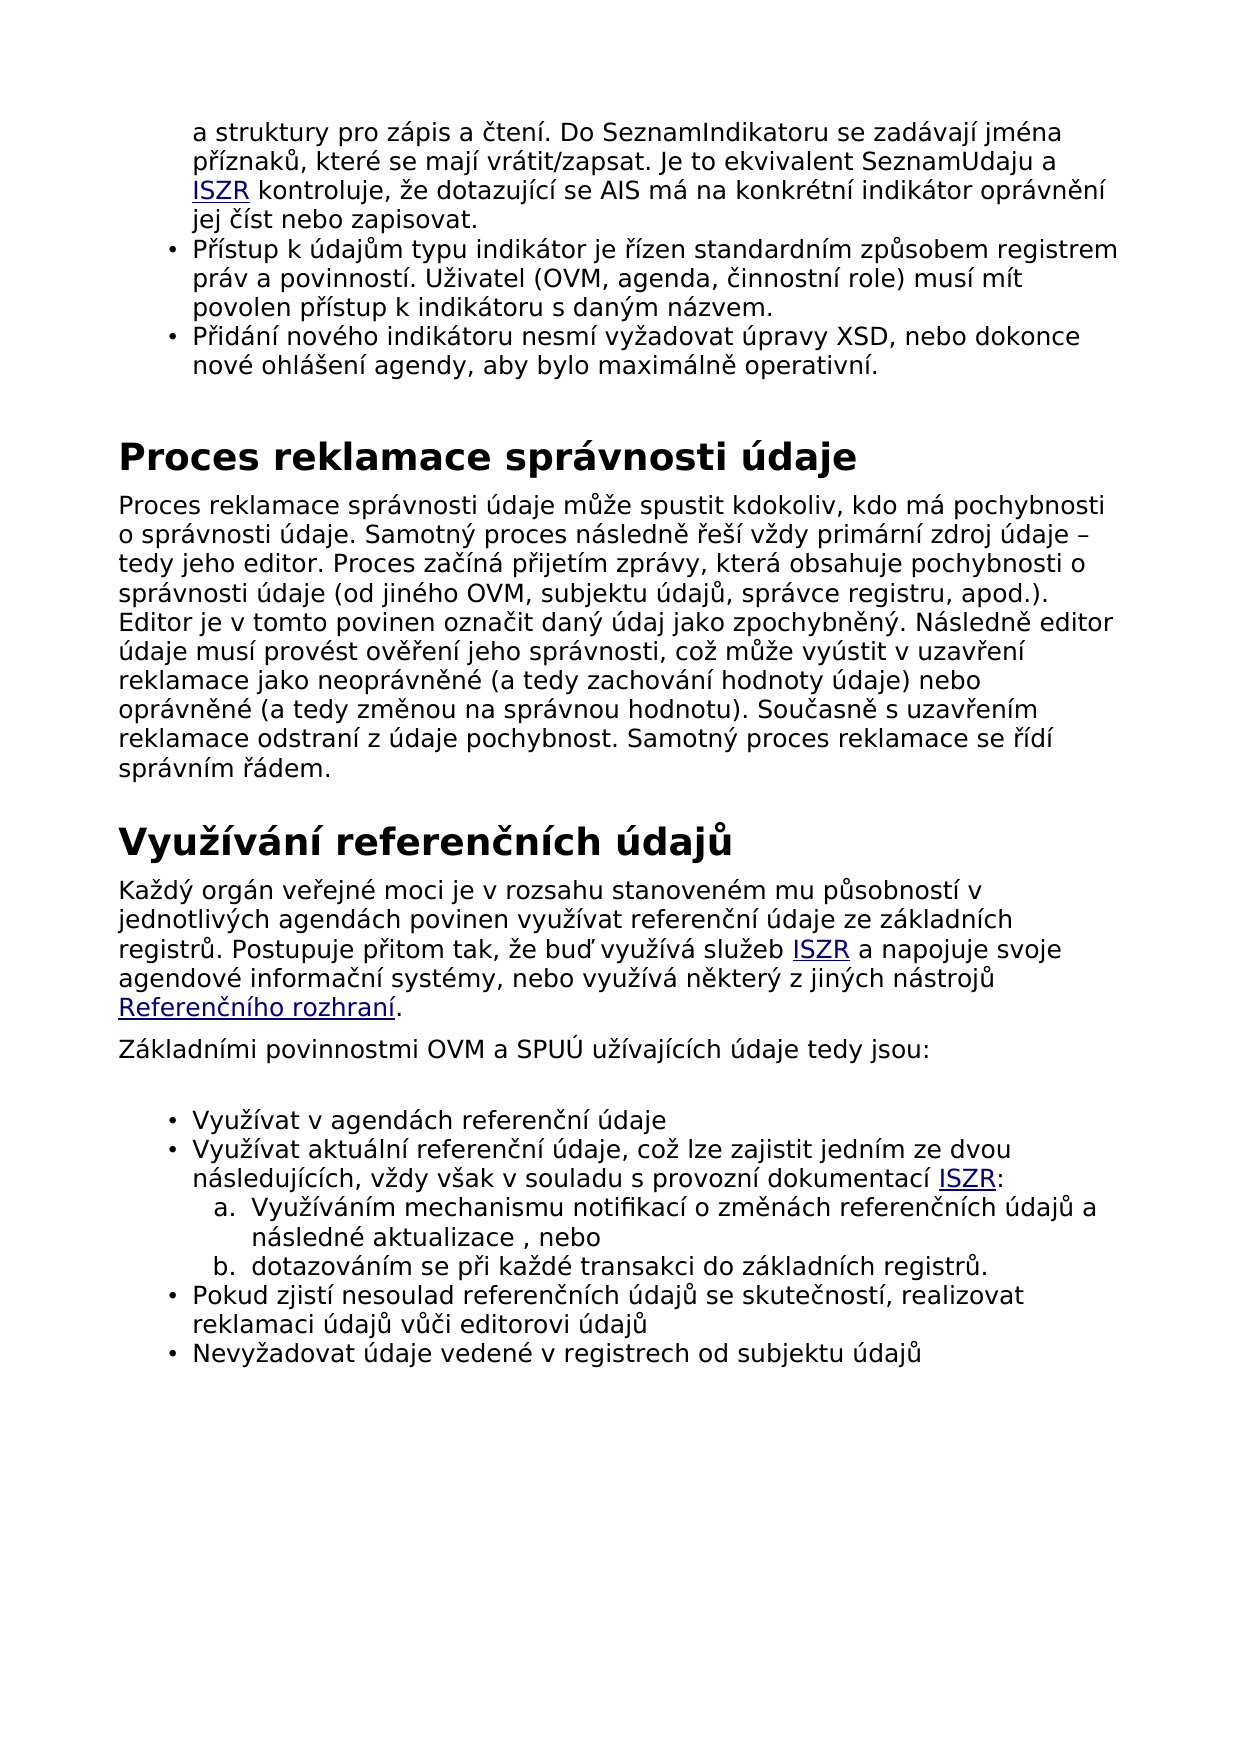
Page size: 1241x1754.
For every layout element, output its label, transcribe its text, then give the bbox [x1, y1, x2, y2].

list Přístup k údajům typu indikátor je řízen standardním způsobem registrem práv a povinností. Uživatel (OVM, agenda, činnostní role) musí mít povolen přístup k indikátoru s daným názvem. [177, 235, 1122, 322]
list Přidání nového indikátoru nesmí vyžadovat úpravy XSD, nebo dokonce nové ohlášení agendy, aby bylo maximálně operativní. [177, 322, 1122, 381]
list Pokud zjistí nesoulad referenčních údajů se skutečností, realizovat reklamaci údajů vůči editorovi údajů [177, 1281, 1122, 1339]
list a struktury pro zápis a čtení. Do SeznamIndikatoru se zadávají jména příznaků, které se mají vrátit/zapsat. Je to ekvivalent SeznamUdaju a ISZR kontroluje, že dotazující se AIS má na konkrétní indikátor oprávnění jej číst nebo zapisovat. [177, 118, 1122, 235]
list dotazováním se při každé transakci do základních registrů. [236, 1252, 1122, 1281]
text Základními povinnostmi OVM a SPUÚ užívajících údaje tedy jsou: [118, 1035, 1122, 1064]
text Proces reklamace správnosti údaje může spustit kdokoliv, kdo má pochybnosti o správnosti údaje. Samotný proces následně řeší vždy primární zdroj údaje – tedy jeho editor. Proces začíná přijetím zprávy, která obsahuje pochybnosti o správnosti údaje (od jiného OVM, subjektu údajů, správce registru, apod.). Editor je v tomto povinen označit daný údaj jako zpochybněný. Následně editor údaje musí provést ověření jeho správnosti, což může vyústit v uzavření reklamace jako neoprávněné (a tedy zachování hodnoty údaje) nebo oprávněné (a tedy změnou na správnou hodnotu). Současně s uzavřením reklamace odstraní z údaje pochybnost. Samotný proces reklamace se řídí správním řádem. [118, 491, 1122, 783]
list Využívat aktuální referenční údaje, což lze zajistit jedním ze dvou následujících, vždy však v souladu s provozní dokumentací ISZR: [177, 1135, 1122, 1193]
list Využívat v agendách referenční údaje [177, 1106, 1122, 1135]
list Využíváním mechanismu notifikací o změnách referenčních údajů a následné aktualizace , nebo [236, 1193, 1122, 1252]
subtitle Využívání referenčních údajů [118, 820, 1122, 864]
list Nevyžadovat údaje vedené v registrech od subjektu údajů [177, 1339, 1122, 1368]
text Každý orgán veřejné moci je v rozsahu stanoveném mu působností v jednotlivých agendách povinen využívat referenční údaje ze základních registrů. Postupuje přitom tak, že buď využívá služeb ISZR a napojuje svoje agendové informační systémy, nebo využívá některý z jiných nástrojů Referenčního rozhraní. [118, 877, 1122, 1022]
subtitle Proces reklamace správnosti údaje [118, 435, 1122, 479]
